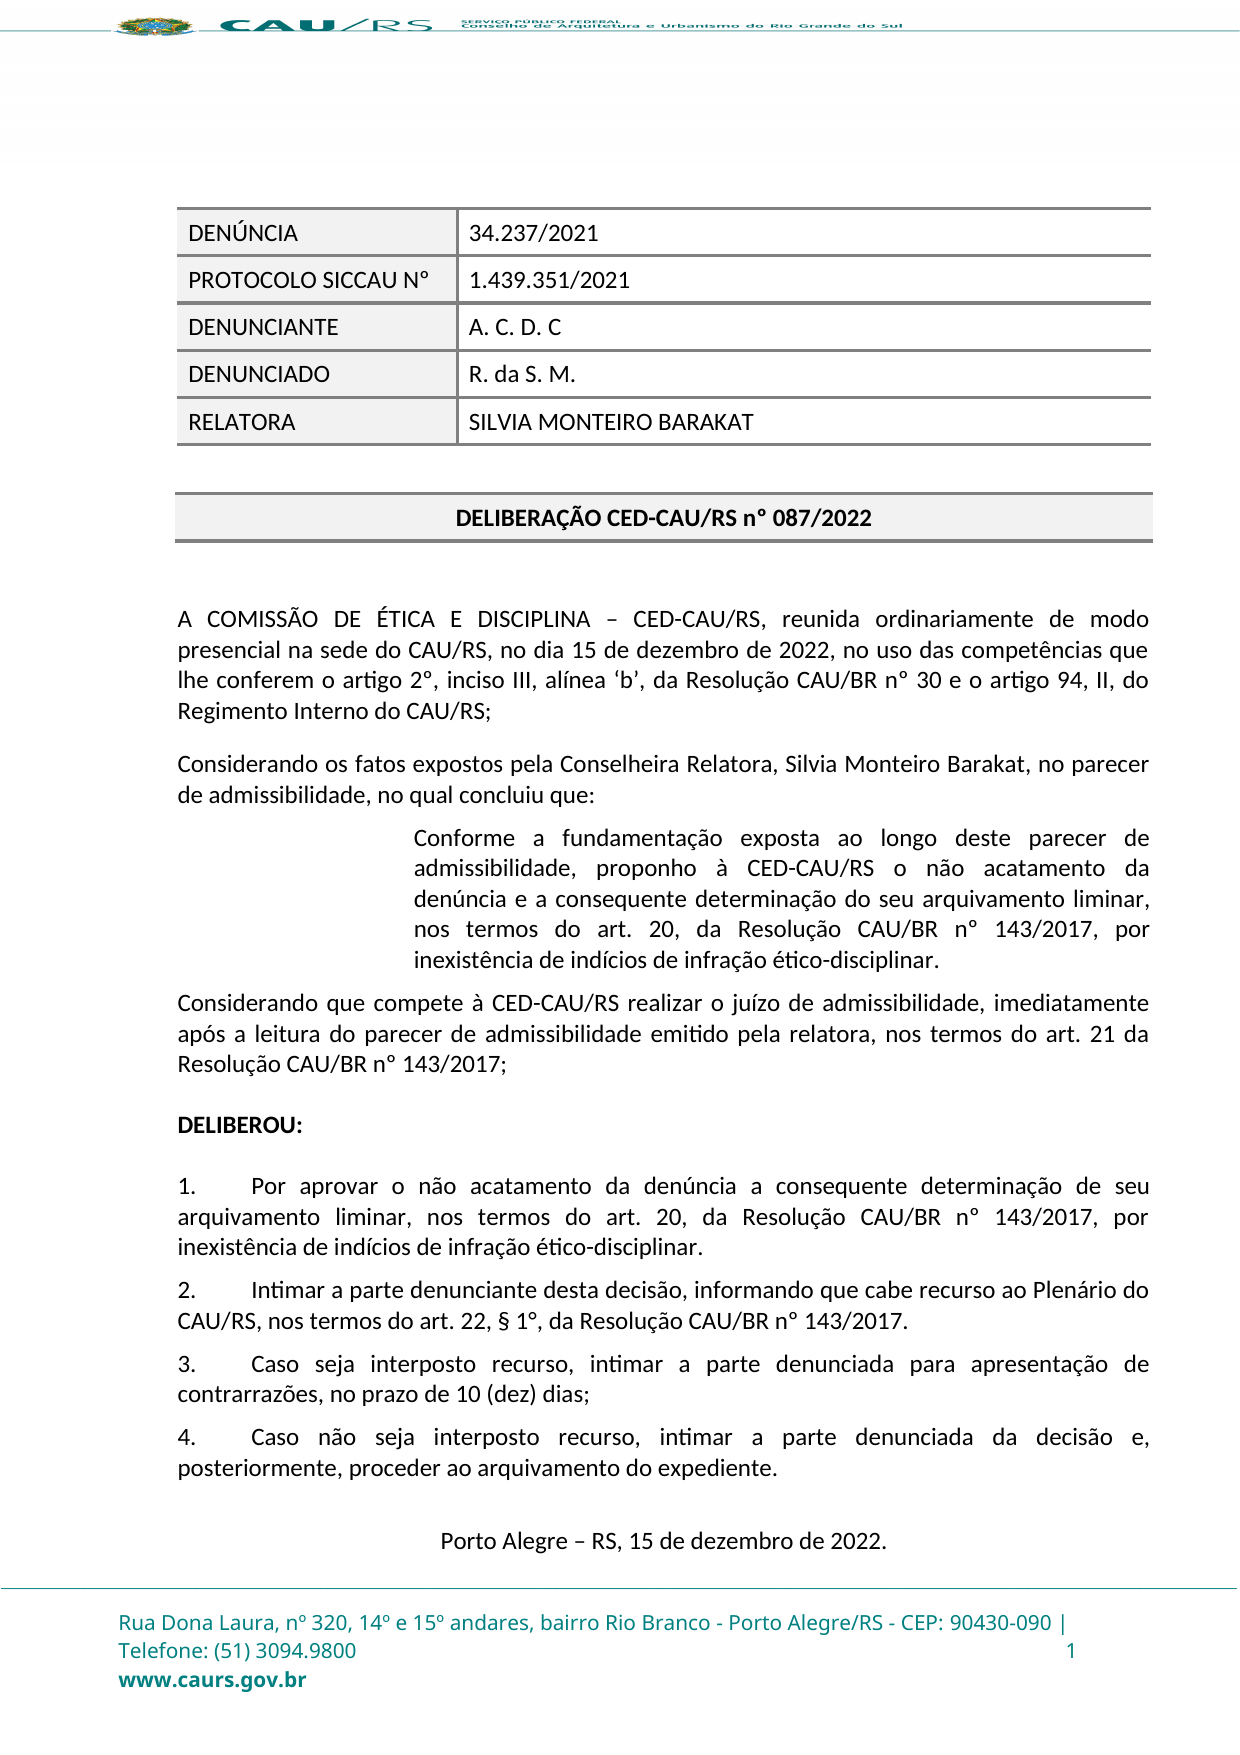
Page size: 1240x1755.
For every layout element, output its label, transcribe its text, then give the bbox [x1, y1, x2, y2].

list Por aprovar o não acatamento da denúncia a consequente determinação de seu arquivamento liminar, nos termos do art. 20, da Resolução CAU/BR nº 143/2017, por inexistência de indícios de infração ético-disciplinar. [177, 1170, 1151, 1262]
table_cell DENUNCIADO [177, 352, 456, 396]
table_cell SILVIA MONTEIRO BARAKAT [459, 399, 1151, 443]
table_header 34.237/2021 [459, 210, 1151, 254]
table_cell A. C. D. C [459, 305, 1151, 349]
list Caso seja interposto recurso, intimar a parte denunciada para apresentação de contrarrazões, no prazo de 10 (dez) dias; [177, 1348, 1151, 1409]
table_cell DENUNCIANTE [177, 305, 456, 349]
table_cell RELATORA [177, 399, 456, 443]
table_header DENÚNCIA [177, 210, 456, 254]
table_cell R. da S. M. [459, 352, 1151, 396]
list Caso não seja interposto recurso, intimar a parte denunciada da decisão e, posteriormente, proceder ao arquivamento do expediente. [177, 1421, 1151, 1482]
text Considerando os fatos expostos pela Conselheira Relatora, Silvia Monteiro Barakat, no parecer de admissibilidade, no qual concluiu que: [177, 748, 1151, 809]
list Intimar a parte denunciante desta decisão, informando que cabe recurso ao Plenário do CAU/RS, nos termos do art. 22, § 1°, da Resolução CAU/BR nº 143/2017. [177, 1274, 1151, 1335]
table_cell PROTOCOLO SICCAU Nº [177, 257, 456, 301]
table_header DELIBERAÇÃO CED-CAU/RS nº 087/2022 [175, 495, 1153, 539]
text Conforme a fundamentação exposta ao longo deste parecer de admissibilidade, proponho à CED-CAU/RS o não acatamento da denúncia e a consequente determinação do seu arquivamento liminar, nos termos do art. 20, da Resolução CAU/BR nº 143/2017, por inexistência de indícios de infração ético-disciplinar. [413, 822, 1151, 975]
text Considerando que compete à CED-CAU/RS realizar o juízo de admissibilidade, imediatamente após a leitura do parecer de admissibilidade emitido pela relatora, nos termos do art. 21 da Resolução CAU/BR nº 143/2017; [177, 987, 1151, 1079]
text A COMISSÃO DE ÉTICA E DISCIPLINA – CED-CAU/RS, reunida ordinariamente de modo presencial na sede do CAU/RS, no dia 15 de dezembro de 2022, no uso das competências que lhe conferem o artigo 2º, inciso III, alínea ‘b’, da Resolução CAU/BR nº 30 e o artigo 94, II, do Regimento Interno do CAU/RS; [177, 603, 1151, 726]
text Porto Alegre – RS, 15 de dezembro de 2022. [177, 1526, 1151, 1556]
table_cell 1.439.351/2021 [459, 257, 1151, 301]
text DELIBEROU: [177, 1109, 1151, 1140]
